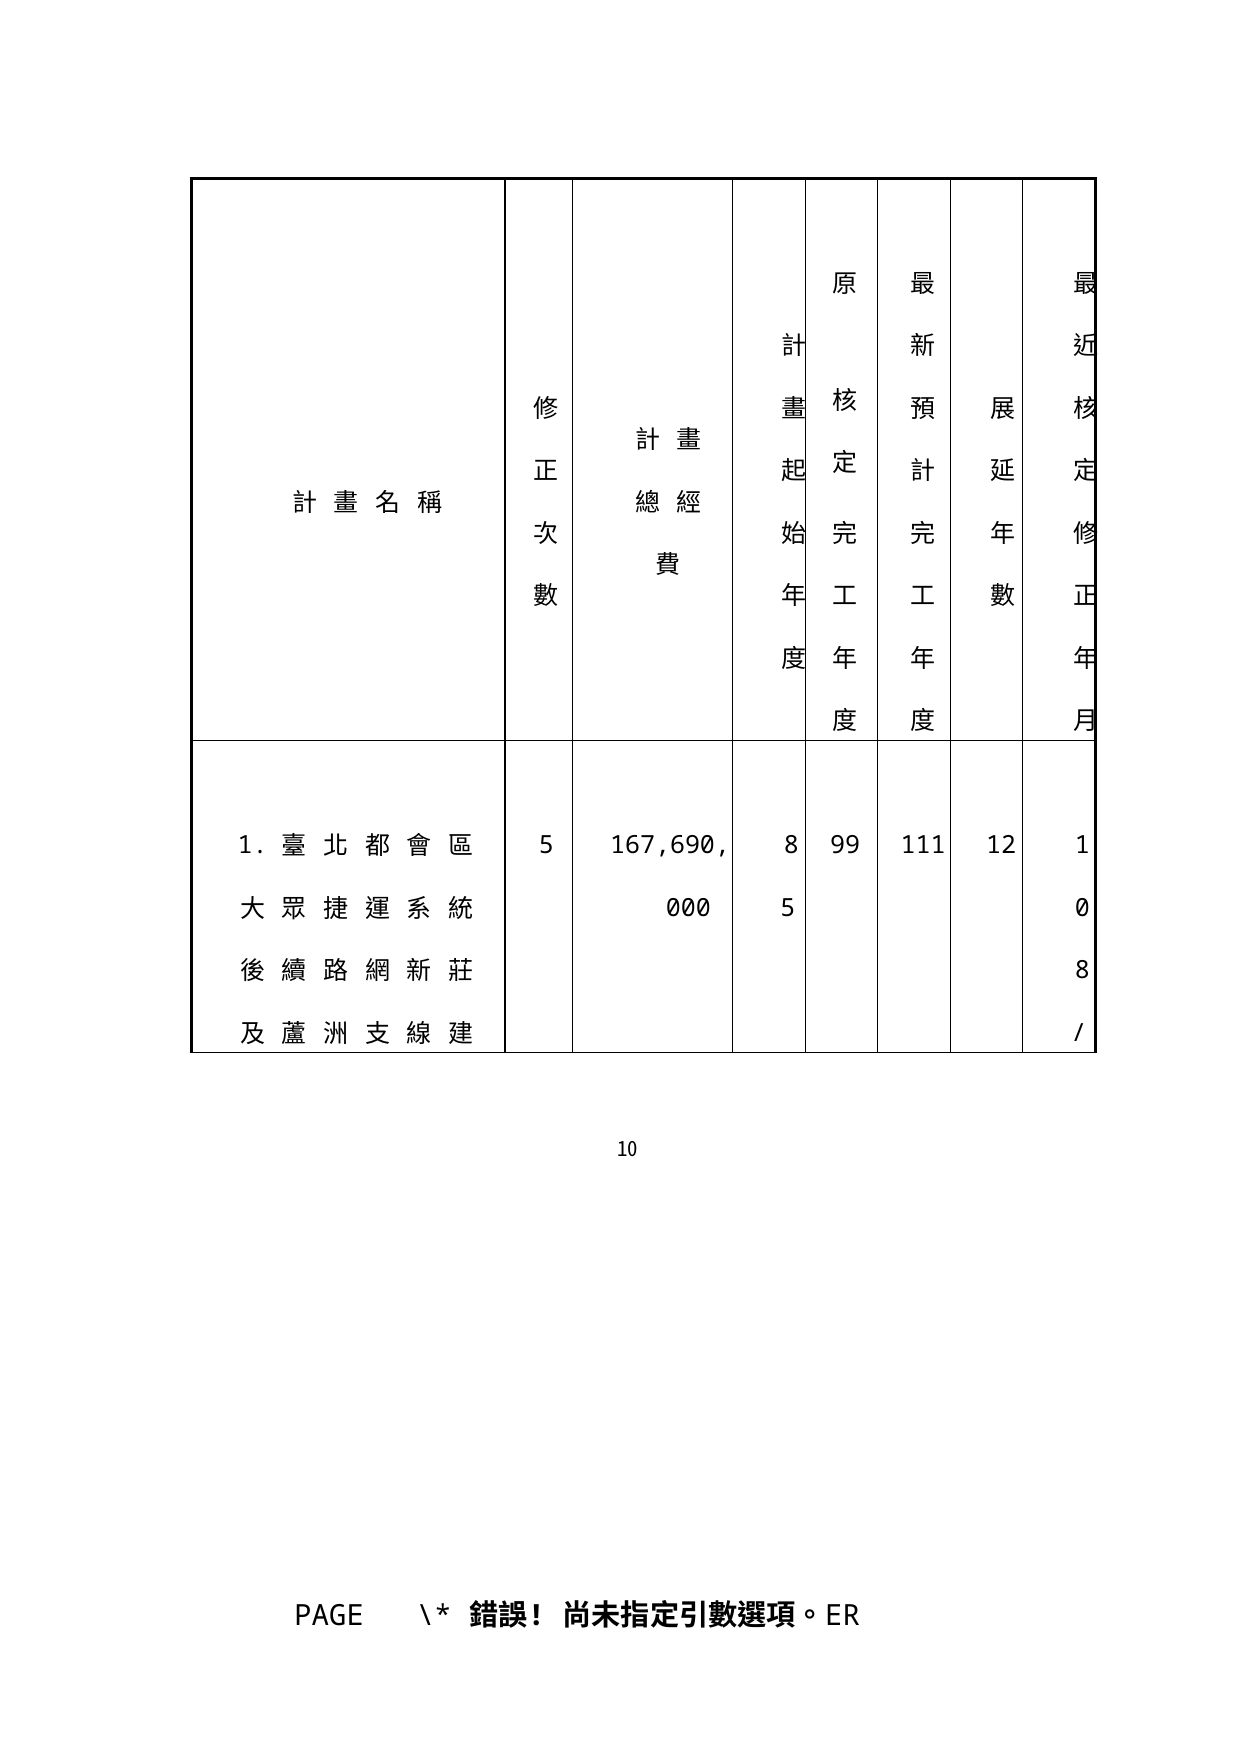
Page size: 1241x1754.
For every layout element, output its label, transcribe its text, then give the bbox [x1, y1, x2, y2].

table_header 最新預計完工年度 [878, 180, 950, 740]
table_header 展延年數 [951, 180, 1022, 740]
table_header 計畫起始年度 [733, 180, 805, 740]
table_cell 1.臺北都會區大眾捷運系統後續路網新莊及蘆洲支線建 [193, 741, 504, 1052]
table_cell 99 [806, 741, 877, 1052]
table_header 最近核定修正年月 [1023, 180, 1094, 740]
table_header 修正次數 [506, 180, 572, 740]
table_header 計畫總經費 [573, 180, 732, 740]
table_header 原 核定 完工年度 [806, 180, 877, 740]
table_cell 167,690,000 [573, 741, 732, 1052]
table_cell 108/ [1023, 741, 1094, 1052]
table_cell 12 [951, 741, 1022, 1052]
table_cell 111 [878, 741, 950, 1052]
table_cell 5 [506, 741, 572, 1052]
table_cell 85 [733, 741, 805, 1052]
table_header 計畫名稱 [193, 180, 504, 740]
